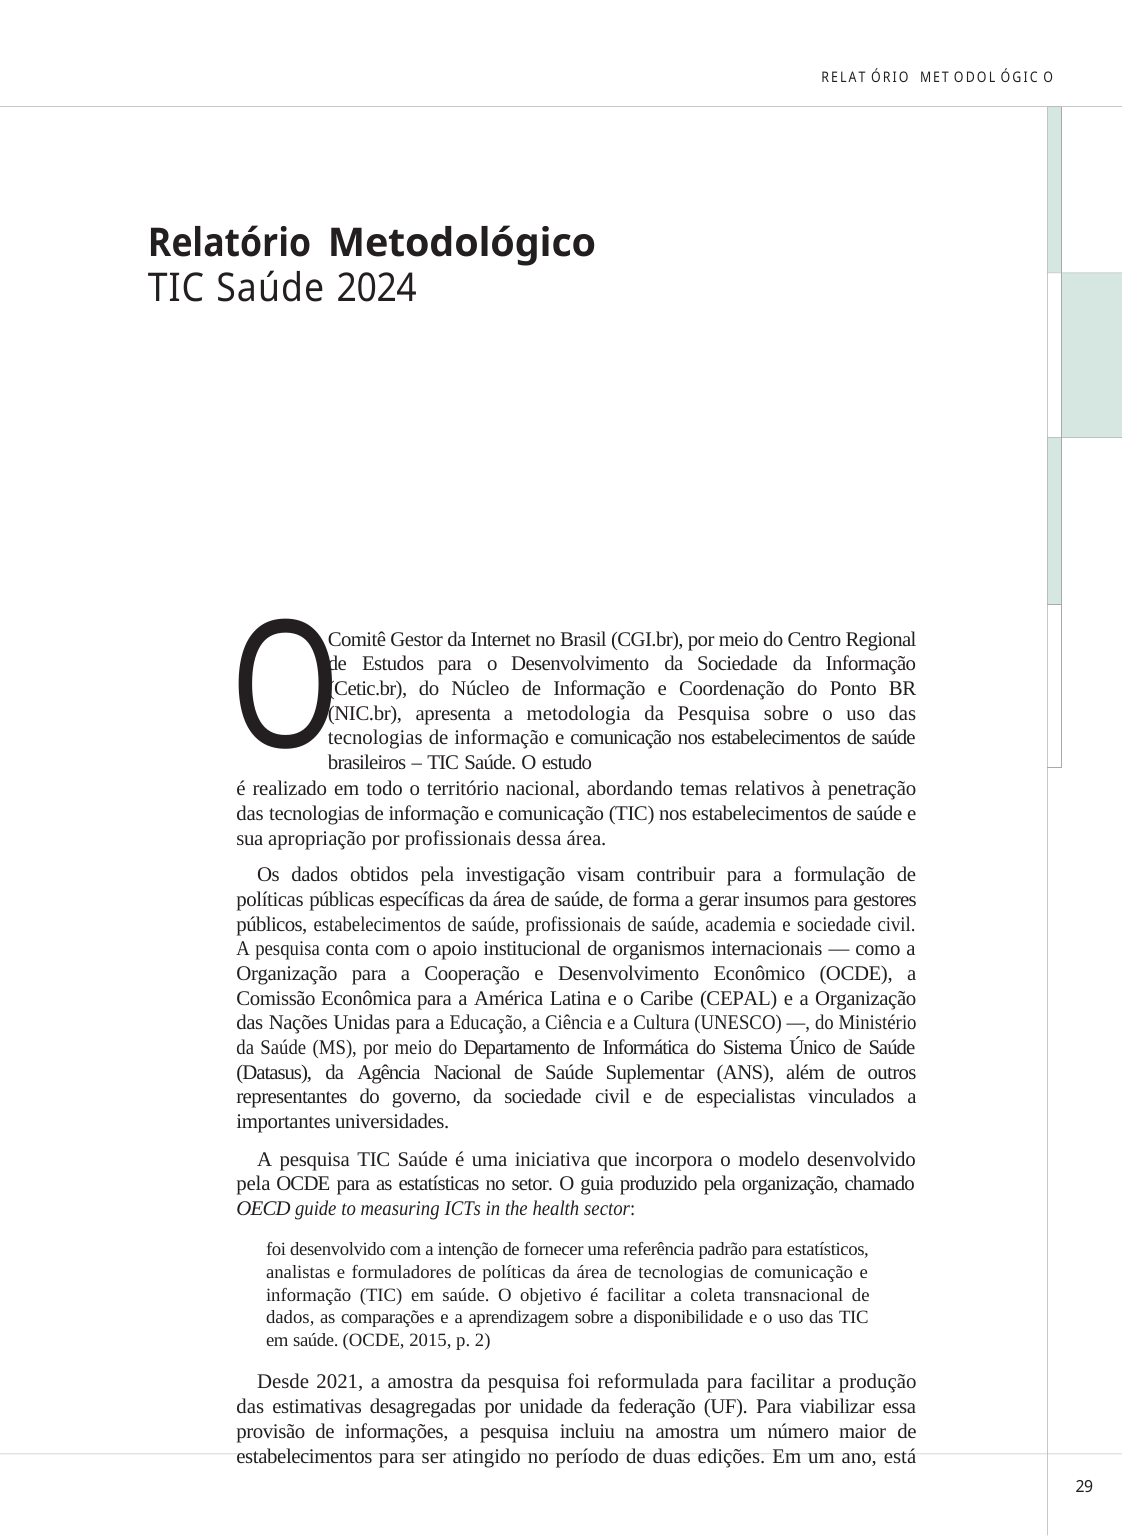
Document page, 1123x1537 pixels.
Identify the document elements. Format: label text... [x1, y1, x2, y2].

text foi desenvolvido com a intenção de fornecer uma referência padrão para estatísticos, analistas e formuladores de políticas da área de tecnologias de comunicação e informação (TIC) em saúde. O objetivo é facilitar a coleta transnacional de dados, as comparações e a aprendizagem sobre a disponibilidade e o uso das TIC em saúde. (OCDE, 2015, p. 2) [266, 1238, 869, 1350]
text Relatório Metodológico [148, 221, 990, 266]
text Desde 2021, a amostra da pesquisa foi reformulada para facilitar a produção das estimativas desagregadas por unidade da federação (UF). Para viabilizar essa provisão de informações, a pesquisa incluiu na amostra um número maior de estabelecimentos para ser atingido no período de duas edições. Em um ano, está prevista a realização de uma amostra ampliada de estabelecimentos de saúde, sem a correspondente coleta [236, 1369, 917, 1453]
text é realizado em todo o território nacional, abordando temas relativos à penetração das tecnologias de informação e comunicação (TIC) nos estabelecimentos de saúde e sua apropriação por profissionais dessa área. [236, 776, 916, 849]
text Os dados obtidos pela investigação visam contribuir para a formulação de políticas públicas específicas da área de saúde, de forma a gerar insumos para gestores públicos, estabelecimentos de saúde, profissionais de saúde, academia e sociedade civil. A pesquisa conta com o apoio institucional de organismos internacionais — como a Organização para a Cooperação e Desenvolvimento Econômico (OCDE), a Comissão Econômica para a América Latina e o Caribe (CEPAL) e a Organização das Nações Unidas para a Educação, a Ciência e a Cultura (UNESCO) —, do Ministério da Saúde (MS), por meio do Departamento de Informática do Sistema Único de Saúde (Datasus), da Agência Nacional de Saúde Suplementar (ANS), além de outros representantes do governo, da sociedade civil e de especialistas vinculados a importantes universidades. [236, 862, 917, 1133]
text O [230, 592, 326, 786]
text TIC Saúde 2024 [148, 266, 990, 310]
text Comitê Gestor da Internet no Brasil (CGI.br), por meio do Centro Regional de Estudos para o Desenvolvimento da Sociedade da Informação (Cetic.br), do Núcleo de Informação e Coordenação do Ponto BR (NIC.br), apresenta a metodologia da Pesquisa sobre o uso das tecnologias de informação e comunicação nos estabelecimentos de saúde brasileiros – TIC Saúde. O estudo [328, 627, 917, 774]
text Desde 2021, a amostra da pesquisa foi reformulada para facilitar a produção das estimativas desagregadas por unidade da federação (UF). Para viabilizar essa provisão de informações, a pesquisa incluiu na amostra um número maior de estabelecimentos para ser atingido no período de duas edições. Em um ano, está prevista a realização de uma amostra ampliada de estabelecimentos de saúde, sem a correspondente coleta [236, 1455, 917, 1468]
text A pesquisa TIC Saúde é uma iniciativa que incorpora o modelo desenvolvido pela OCDE para as estatísticas no setor. O guia produzido pela organização, chamado OECD guide to measuring ICTs in the health sector: [236, 1146, 916, 1220]
